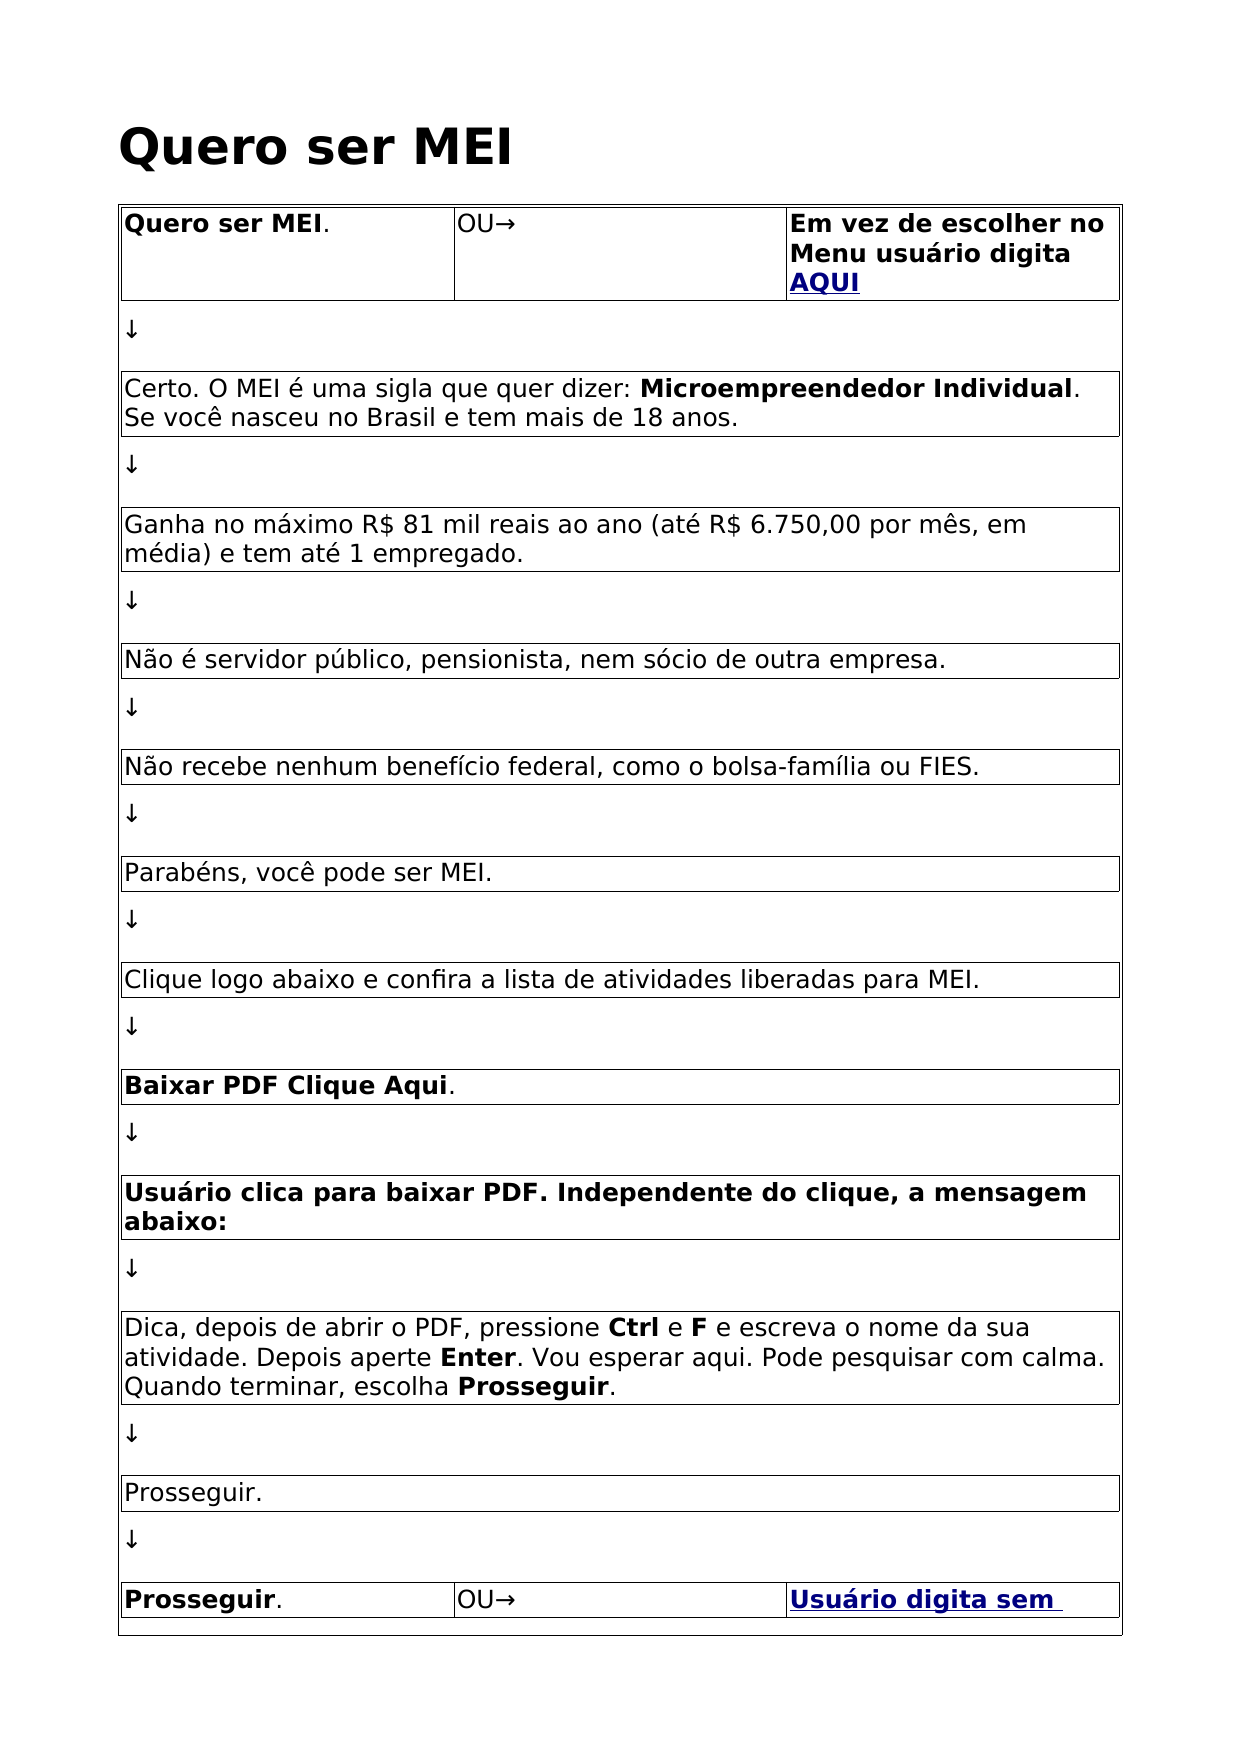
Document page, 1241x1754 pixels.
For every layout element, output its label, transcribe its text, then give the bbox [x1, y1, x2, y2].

table_header Ganha no máximo R$ 81 mil reais ao ano (até R$ 6.750,00 por mês, em média) e tem até 1 empregado. [122, 508, 1119, 571]
table_header Certo. O MEI é uma sigla que quer dizer: Microempreendedor Individual. Se você nasceu no Brasil e tem mais de 18 anos. [122, 372, 1119, 436]
table_header ↓ ↓ ↓ ↓ ↓ ↓ ↓ ↓ ↓ ↓ ↓ [119, 205, 1122, 1635]
subtitle Quero ser MEI [118, 118, 1122, 176]
table_header Prosseguir. [122, 1583, 454, 1617]
table_header Usuário digita sem [787, 1583, 1119, 1617]
table_header Não recebe nenhum benefício federal, como o bolsa-família ou FIES. [122, 750, 1119, 784]
table_header Usuário clica para baixar PDF. Independente do clique, a mensagem abaixo: [122, 1176, 1119, 1239]
table_header Parabéns, você pode ser MEI. [122, 857, 1119, 891]
table_header Quero ser MEI. [122, 208, 454, 300]
table_header Em vez de escolher no Menu usuário digita AQUI [787, 208, 1119, 300]
table_header Baixar PDF Clique Aqui. [122, 1070, 1119, 1104]
table_header OU→ [455, 208, 786, 300]
table_header Prosseguir. [122, 1476, 1119, 1511]
table_header Não é servidor público, pensionista, nem sócio de outra empresa. [122, 644, 1119, 678]
table_header OU→ [455, 1583, 786, 1617]
table_header Clique logo abaixo e confira a lista de atividades liberadas para MEI. [122, 963, 1119, 997]
table_header Dica, depois de abrir o PDF, pressione Ctrl e F e escreva o nome da sua atividade. Depois aperte Enter. Vou esperar aqui. Pode pesquisar com calma. Quando terminar, escolha Prosseguir. [122, 1312, 1119, 1404]
